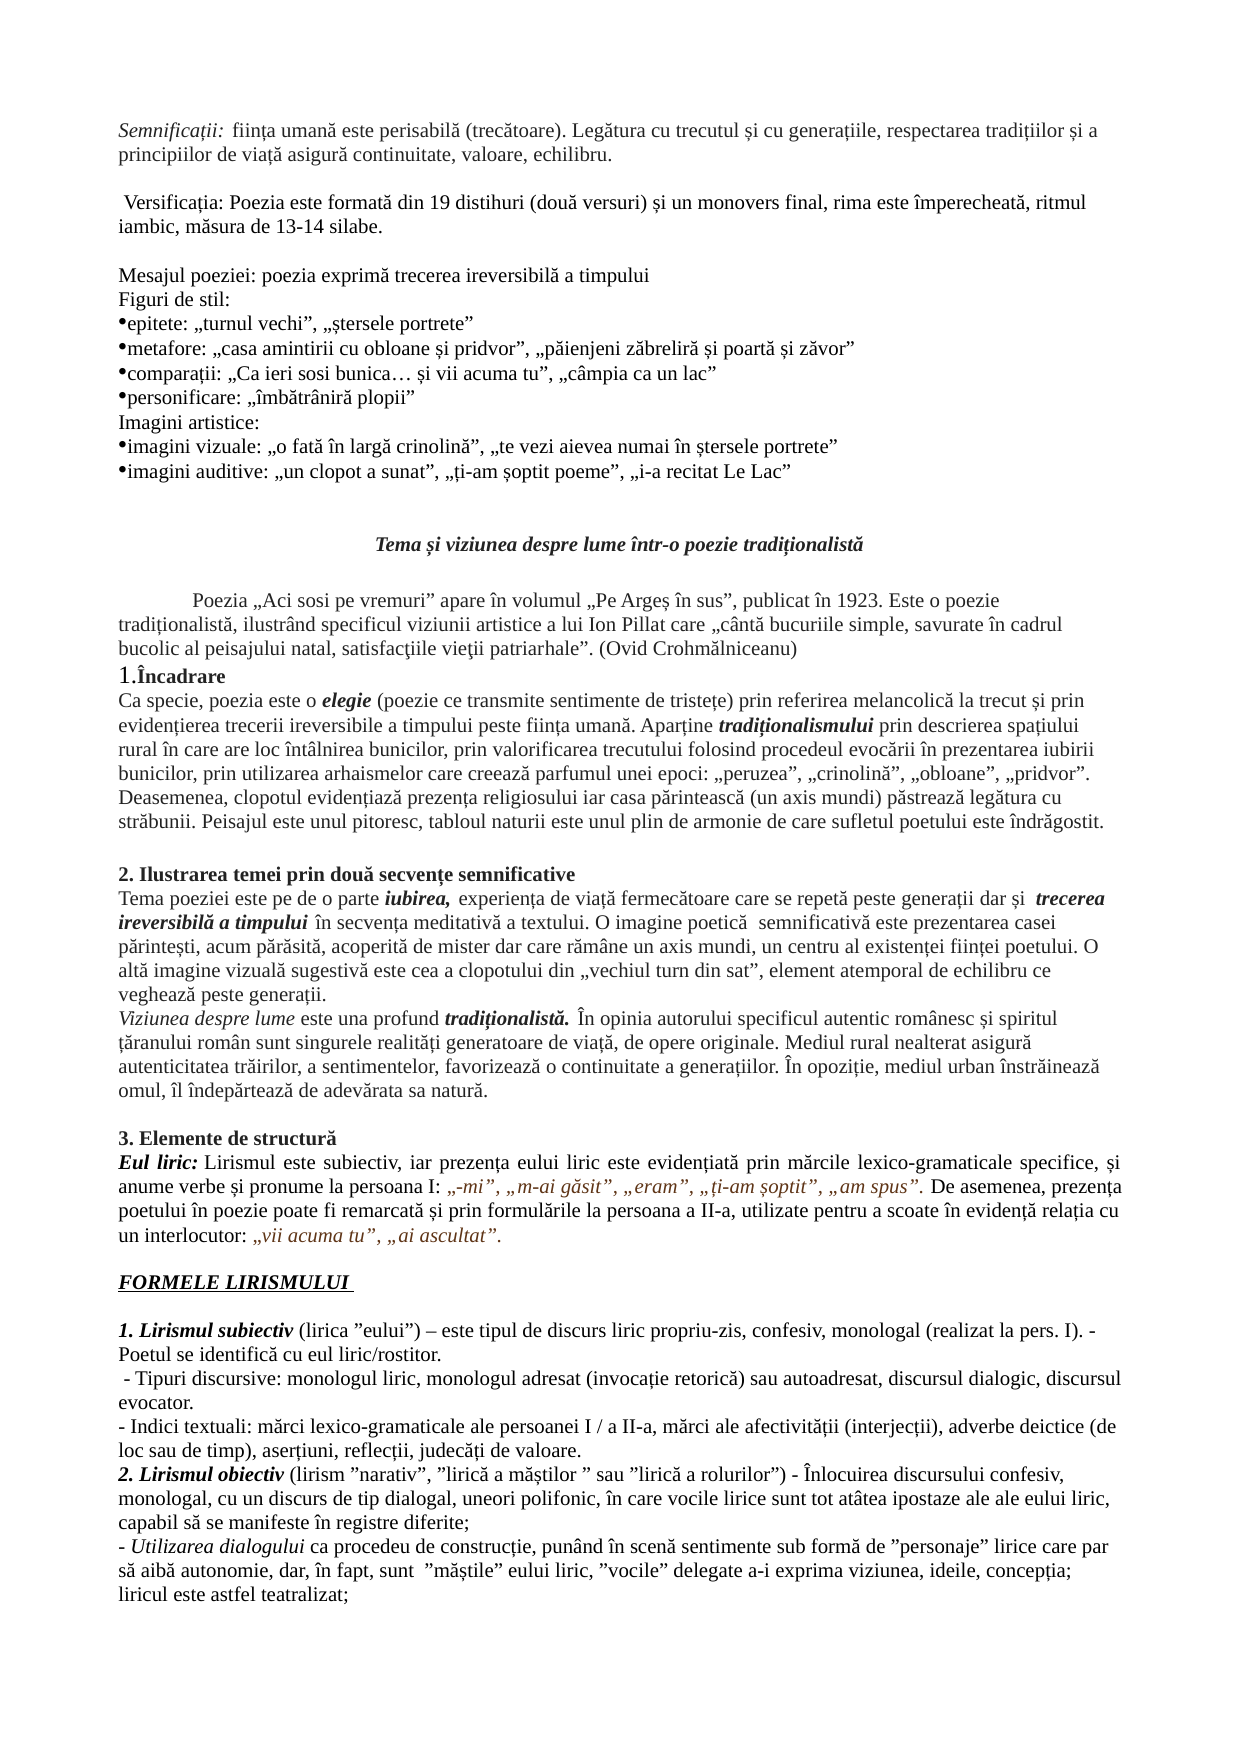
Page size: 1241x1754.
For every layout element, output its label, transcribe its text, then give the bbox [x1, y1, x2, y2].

text Ca specie, poezia este o elegie (poezie ce transmite sentimente de tristețe) prin referirea melancolică la trecut și prin evidențierea trecerii ireversibile a timpului peste ființa umană. Aparține tradiționalismului prin descrierea spațiului rural în care are loc întâlnirea bunicilor, prin valorificarea trecutului folosind procedeul evocării în prezentarea iubirii bunicilor, prin utilizarea arhaismelor care creează parfumul unei epoci: „peruzea”, „crinolină”, „obloane”, „pridvor”. Deasemenea, clopotul evidențiază prezența religiosului iar casa părintească (un axis mundi) păstrează legătura cu străbunii. Peisajul este unul pitoresc, tabloul naturii este unul plin de armonie de care sufletul poetului este îndrăgostit. [118, 688, 1122, 833]
text Imagini artistice: [118, 410, 1122, 434]
list metafore: „casa amintirii cu obloane și pridvor”, „păienjeni zăbreliră și poartă și zăvor” [118, 336, 1122, 360]
text Figuri de stil: [118, 287, 1122, 311]
text - Tipuri discursive: monologul liric, monologul adresat (invocație retorică) sau autoadresat, discursul dialogic, discursul evocator. [118, 1366, 1122, 1414]
text Versificația: Poezia este formată din 19 distihuri (două versuri) și un monovers final, rima este împerecheată, ritmul iambic, măsura de 13-14 silabe. [118, 190, 1122, 238]
text FORMELE LIRISMULUI [118, 1270, 1122, 1294]
list epitete: „turnul vechi”, „ștersele portrete” [118, 311, 1122, 336]
list imagini auditive: „un clopot a sunat”, „ți-am șoptit poeme”, „i-a recitat Le Lac” [118, 459, 1122, 484]
text Poezia „Aci sosi pe vremuri” apare în volumul „Pe Argeș în sus”, publicat în 1923. Este o poezie tradiționalistă, ilustrând specificul viziunii artistice a lui Ion Pillat care „cântă bucuriile simple, savurate în cadrul bucolic al peisajului natal, satisfacţiile vieţii patriar­hale”. (Ovid Crohmălniceanu) [118, 587, 1122, 660]
text - Utilizarea dialogului ca procedeu de construcție, punând în scenă sentimente sub formă de ”personaje” lirice care par să aibă autonomie, dar, în fapt, sunt ”măștile” eului liric, ”vocile” delegate a-i exprima viziunea, ideile, concepția; liricul este astfel teatralizat; [118, 1534, 1122, 1606]
text Tema poeziei este pe de o parte iubirea, experiența de viață fermecătoare care se repetă peste generații dar și trecerea ireversibilă a timpului în secvența meditativă a textului. O imagine poetică semnificativă este prezentarea casei părintești, acum părăsită, acoperită de mister dar care rămâne un axis mundi, un centru al existenței ființei poetului. O altă imagine vizuală sugestivă este cea a clopotului din „vechiul turn din sat”, element atemporal de echilibru ce veghează peste generații. [118, 886, 1122, 1006]
list personificare: „îmbătrâniră plopii” [118, 385, 1122, 410]
subtitle Tema și viziunea despre lume într-o poezie tradiționalistă [118, 532, 1122, 556]
text - Indici textuali: mărci lexico-gramaticale ale persoanei I / a II-a, mărci ale afectivității (interjecții), adverbe deictice (de loc sau de timp), aserțiuni, reflecții, judecăți de valoare. [118, 1414, 1122, 1462]
text 3. Elemente de structură [118, 1126, 1122, 1150]
list comparații: „Ca ieri sosi bunica… și vii acuma tu”, „câmpia ca un lac” [118, 360, 1122, 385]
text Viziunea despre lume este una profund tradiționalistă. În opinia autorului specificul autentic românesc și spiritul țăranului român sunt singurele realități generatoare de viață, de opere originale. Mediul rural nealterat asigură autenticitatea trăirilor, a sentimentelor, favorizează o continuitate a generațiilor. În opoziție, mediul urban înstrăinează omul, îl îndepărtează de adevărata sa natură. [118, 1006, 1122, 1102]
text Mesajul poeziei: poezia exprimă trecerea ireversibilă a timpului [118, 262, 1122, 287]
text Semnificații: ființa umană este perisabilă (trecătoare). Legătura cu trecutul și cu generațiile, respectarea tradițiilor și a principiilor de viață asigură continuitate, valoare, echilibru. [118, 118, 1122, 166]
list imagini vizuale: „o fată în largă crinolină”, „te vezi aievea numai în ștersele portrete” [118, 434, 1122, 459]
text 1. Lirismul subiectiv (lirica ”eului”) – este tipul de discurs liric propriu-zis, confesiv, monologal (realizat la pers. I). - Poetul se identifică cu eul liric/rostitor. [118, 1317, 1122, 1366]
text 2. Ilustrarea temei prin două secvențe semnificative [118, 862, 1122, 886]
text Eul liric: Lirismul este subiectiv, iar prezența eului liric este evidențiată prin mărcile lexico-gramaticale specifice, și anume verbe și pronume la persoana I: „-mi”, „m-ai găsit”, „eram”, „ți-am șoptit”, „am spus”. De asemenea, prezența poetului în poezie poate fi remarcată și prin formulările la persoana a II-a, utilizate pentru a scoate în evidență relația cu un interlocutor: „vii acuma tu”, „ai ascultat”. [118, 1150, 1122, 1247]
list Încadrare [118, 660, 1122, 688]
text 2. Lirismul obiectiv (lirism ”narativ”, ”lirică a măștilor ” sau ”lirică a rolurilor”) - Înlocuirea discursului confesiv, monologal, cu un discurs de tip dialogal, uneori polifonic, în care vocile lirice sunt tot atâtea ipostaze ale ale eului liric, capabil să se manifeste în registre diferite; [118, 1462, 1122, 1534]
